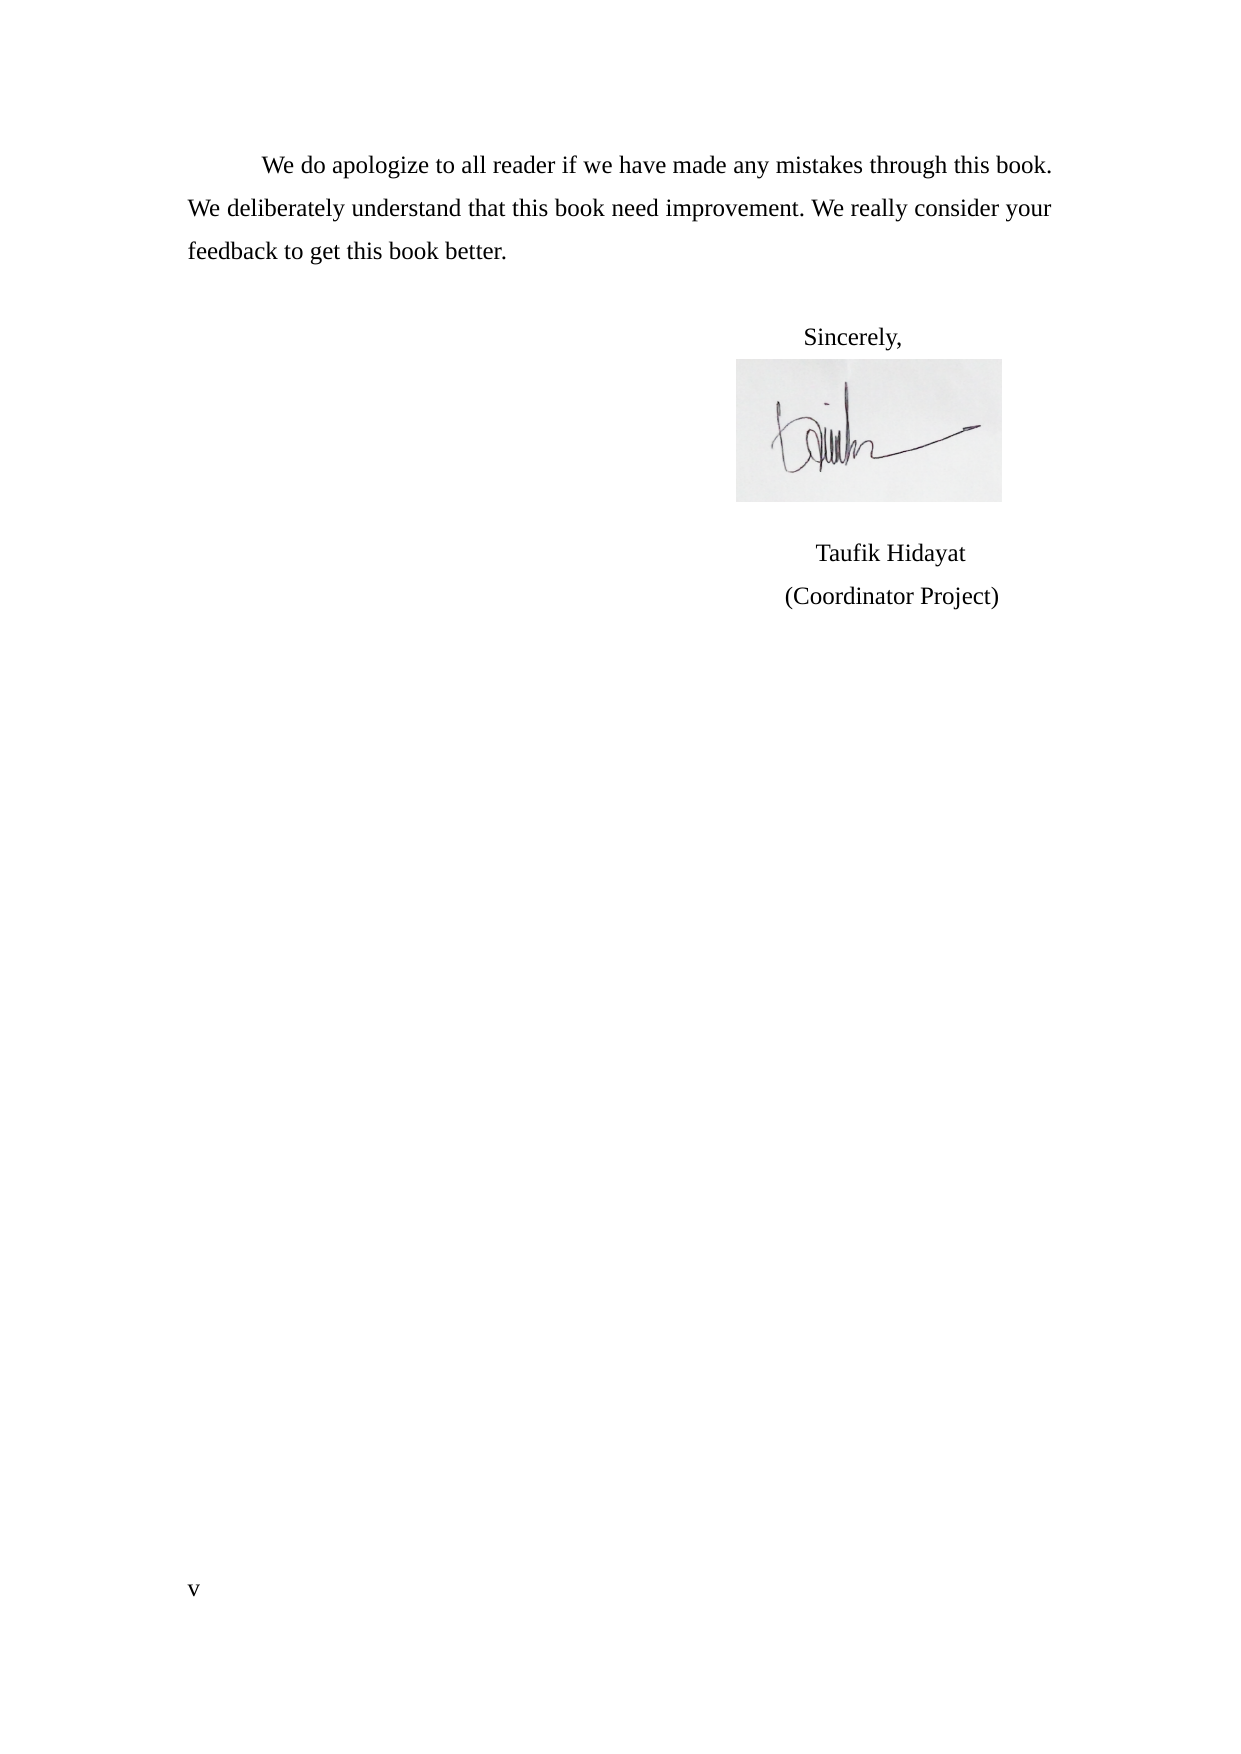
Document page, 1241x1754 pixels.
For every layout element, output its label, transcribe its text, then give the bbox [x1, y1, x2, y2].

text We do apologize to all reader if we have made any mistakes through this book. We deliberately understand that this book need improvement. We really consider your feedback to get this book better. [187, 150, 1053, 265]
text (Coordinator Project) [187, 581, 1053, 610]
picture [736, 359, 1002, 502]
text Sincerely, [187, 322, 1053, 351]
text Taufik Hidayat [187, 538, 1053, 567]
